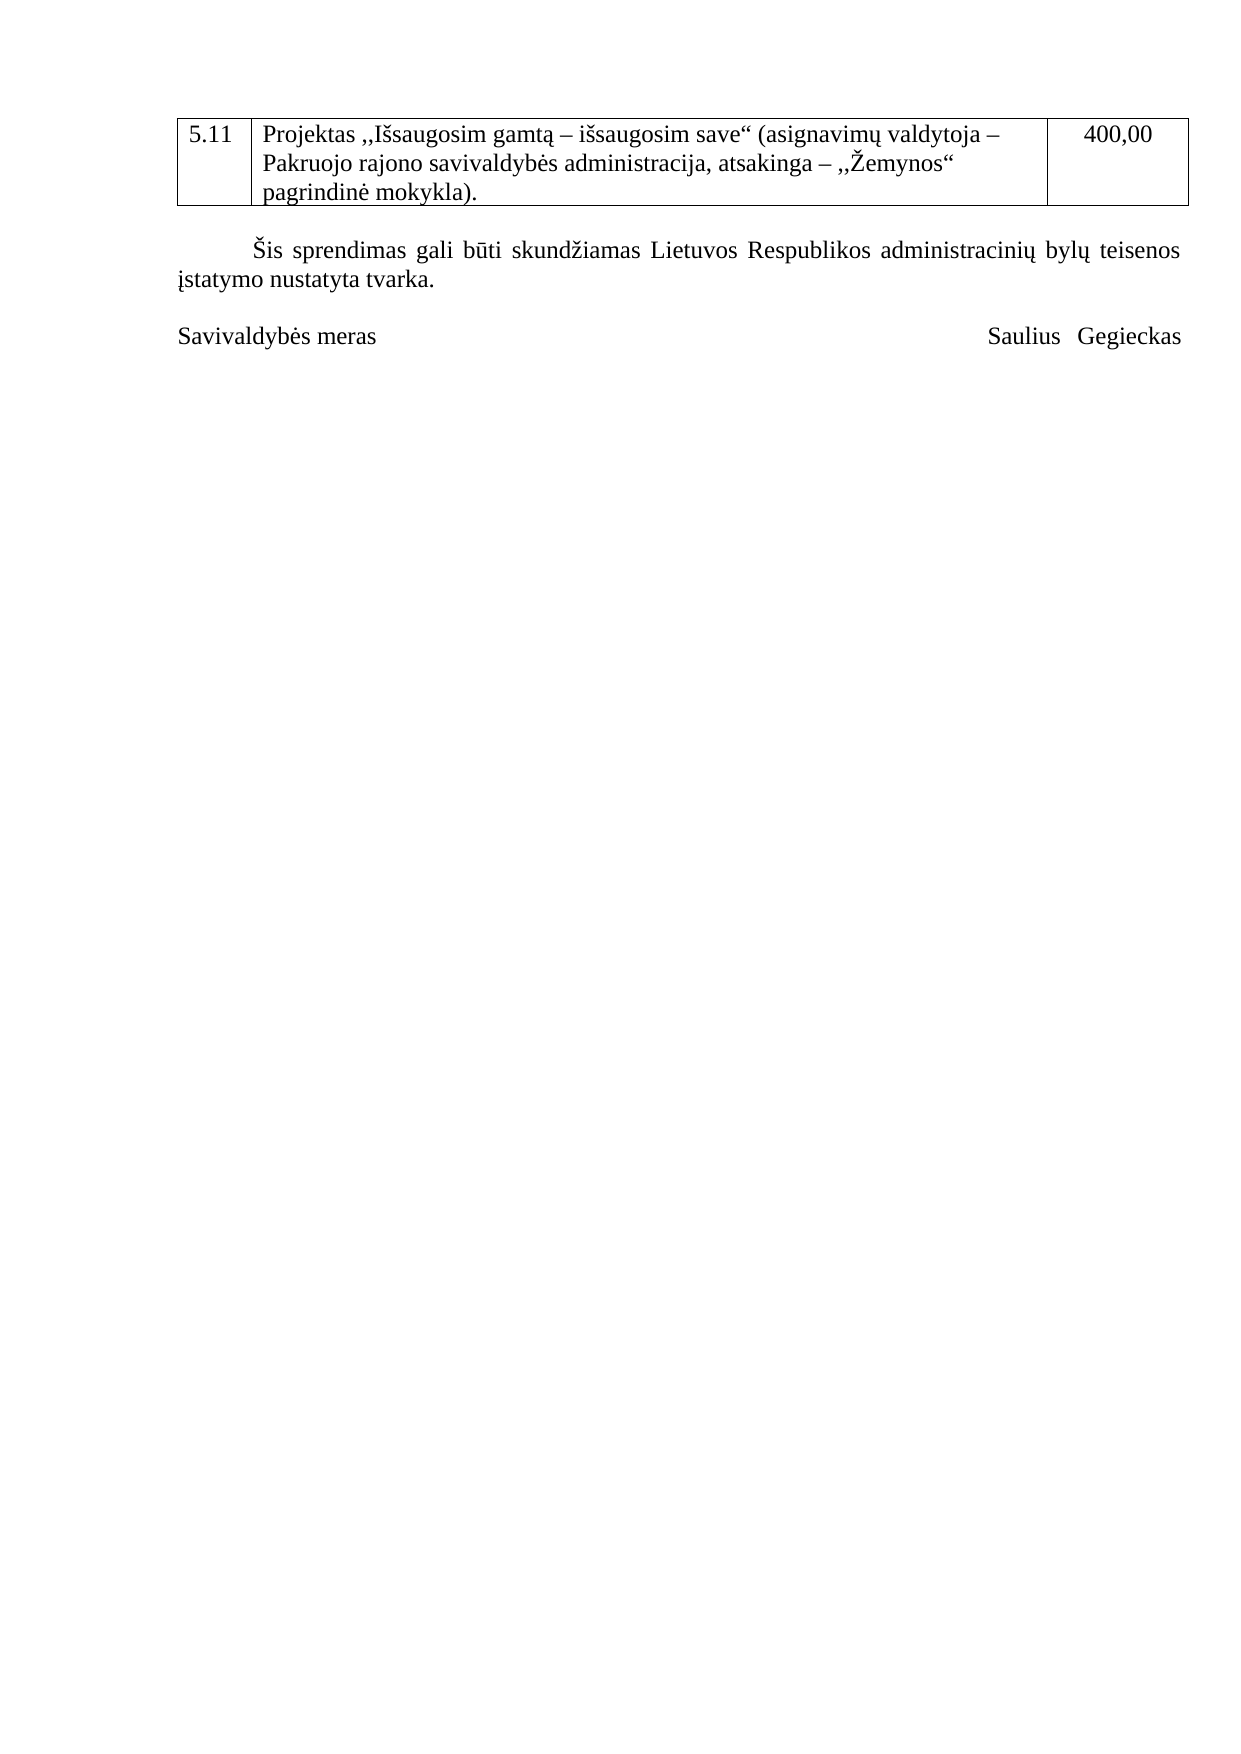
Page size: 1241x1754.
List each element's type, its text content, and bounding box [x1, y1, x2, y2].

table_header 5.11 [178, 119, 251, 205]
text Šis sprendimas gali būti skundžiamas Lietuvos Respublikos administracinių bylų teisenos įstatymo nustatyta tvarka. [177, 235, 1181, 293]
table_header Projektas ,,Išsaugosim gamtą – išsaugosim save“ (asignavimų valdytoja – Pakruojo rajono savivaldybės administracija, atsakinga – ,,Žemynos“ pagrindinė mokykla). [252, 119, 1047, 205]
table_header 400,00 [1048, 119, 1188, 205]
text Savivaldybės meras Saulius Gegieckas [177, 321, 1181, 379]
